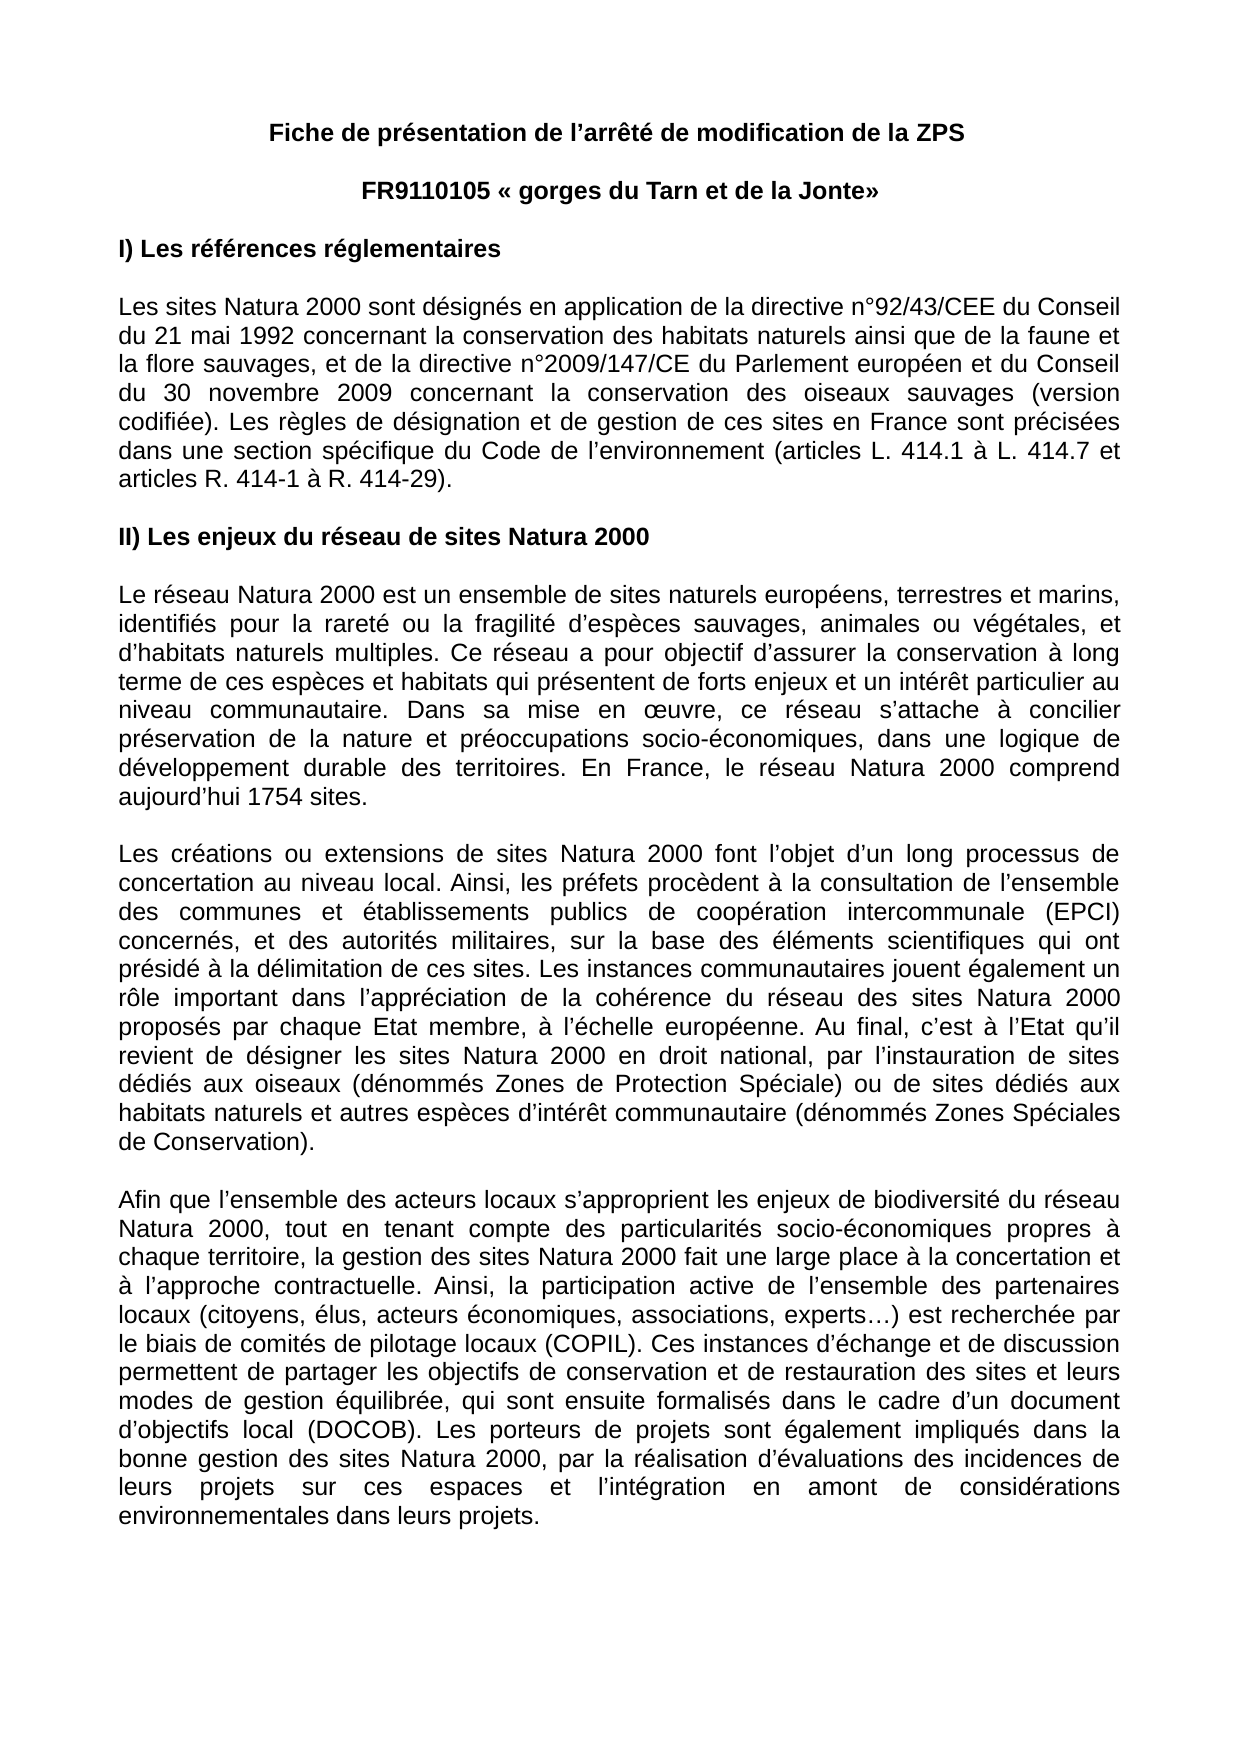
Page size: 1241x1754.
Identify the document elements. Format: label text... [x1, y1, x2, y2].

text Les créations ou extensions de sites Natura 2000 font l’objet d’un long processus de concertation au niveau local. Ainsi, les préfets procèdent à la consultation de l’ensemble des communes et établissements publics de coopération intercommunale (EPCI) concernés, et des autorités militaires, sur la base des éléments scientifiques qui ont présidé à la délimitation de ces sites. Les instances communautaires jouent également un rôle important dans l’appréciation de la cohérence du réseau des sites Natura 2000 proposés par chaque Etat membre, à l’échelle européenne. Au final, c’est à l’Etat qu’il revient de désigner les sites Natura 2000 en droit national, par l’instauration de sites dédiés aux oiseaux (dénommés Zones de Protection Spéciale) ou de sites dédiés aux habitats naturels et autres espèces d’intérêt communautaire (dénommés Zones Spéciales de Conservation). [118, 839, 1122, 1156]
text II) Les enjeux du réseau de sites Natura 2000 [118, 522, 1122, 551]
text Fiche de présentation de l’arrêté de modification de la ZPS [118, 118, 1122, 147]
text Les sites Natura 2000 sont désignés en application de la directive n°92/43/CEE du Conseil du 21 mai 1992 concernant la conservation des habitats naturels ainsi que de la faune et la flore sauvages, et de la directive n°2009/147/CE du Parlement européen et du Conseil du 30 novembre 2009 concernant la conservation des oiseaux sauvages (version codifiée). Les règles de désignation et de gestion de ces sites en France sont précisées dans une section spécifique du Code de l’environnement (articles L. 414.1 à L. 414.7 et articles R. 414-1 à R. 414-29). [118, 292, 1122, 493]
text FR9110105 « gorges du Tarn et de la Jonte» [118, 176, 1122, 205]
text Le réseau Natura 2000 est un ensemble de sites naturels européens, terrestres et marins, identifiés pour la rareté ou la fragilité d’espèces sauvages, animales ou végétales, et d’habitats naturels multiples. Ce réseau a pour objectif d’assurer la conservation à long terme de ces espèces et habitats qui présentent de forts enjeux et un intérêt particulier au niveau communautaire. Dans sa mise en œuvre, ce réseau s’attache à concilier préservation de la nature et préoccupations socio-économiques, dans une logique de développement durable des territoires. En France, le réseau Natura 2000 comprend aujourd’hui 1754 sites. [118, 580, 1122, 810]
text I) Les références réglementaires [118, 234, 1122, 263]
text Afin que l’ensemble des acteurs locaux s’approprient les enjeux de biodiversité du réseau Natura 2000, tout en tenant compte des particularités socio-économiques propres à chaque territoire, la gestion des sites Natura 2000 fait une large place à la concertation et à l’approche contractuelle. Ainsi, la participation active de l’ensemble des partenaires locaux (citoyens, élus, acteurs économiques, associations, experts…) est recherchée par le biais de comités de pilotage locaux (COPIL). Ces instances d’échange et de discussion permettent de partager les objectifs de conservation et de restauration des sites et leurs modes de gestion équilibrée, qui sont ensuite formalisés dans le cadre d’un document d’objectifs local (DOCOB). Les porteurs de projets sont également impliqués dans la bonne gestion des sites Natura 2000, par la réalisation d’évaluations des incidences de leurs projets sur ces espaces et l’intégration en amont de considérations environnementales dans leurs projets. [118, 1185, 1122, 1530]
